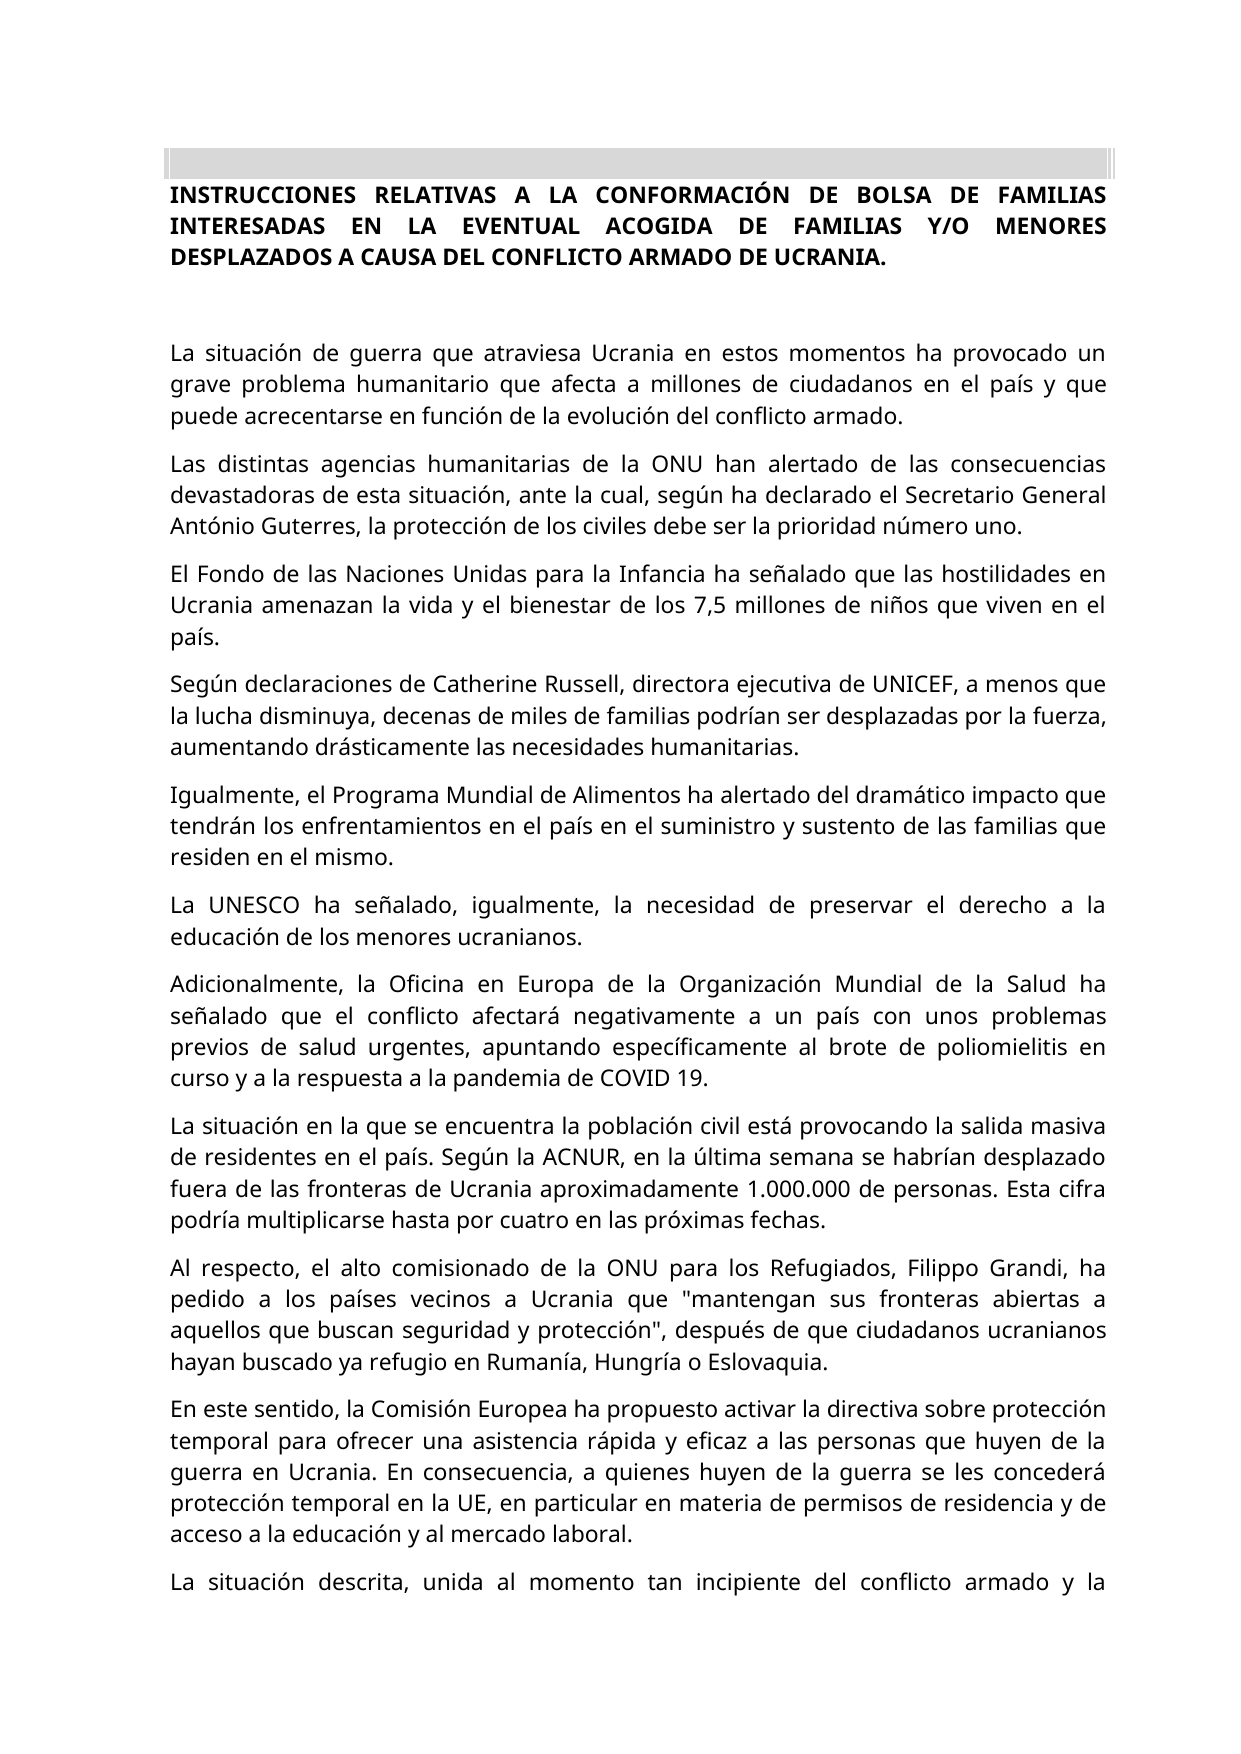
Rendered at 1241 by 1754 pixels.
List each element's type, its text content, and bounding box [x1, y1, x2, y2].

table_header INSTRUCCIONES RELATIVAS A LA CONFORMACIÓN DE BOLSA DE FAMILIAS INTERESADAS EN LA EVENTUAL ACOGIDA DE FAMILIAS Y/O MENORES DESPLAZADOS A CAUSA DEL CONFLICTO ARMADO DE UCRANIA. La situación de guerra que atraviesa Ucrania en estos momentos ha provocado un grave problema humanitario que afecta a millones de ciudadanos en el país y que puede acrecentarse en función de la evolución del conflicto armado. Las distintas agencias humanitarias de la ONU han alertado de las consecuencias devastadoras de esta situación, ante la cual, según ha declarado el Secretario General António Guterres, la protección de los civiles debe ser la prioridad número uno. El Fondo de las Naciones Unidas para la Infancia ha señalado que las hostilidades en Ucrania amenazan la vida y el bienestar de los 7,5 millones de niños que viven en el país. Según declaraciones de Catherine Russell, directora ejecutiva de UNICEF, a menos que la lucha disminuya, decenas de miles de familias podrían ser desplazadas por la fuerza, aumentando drásticamente las necesidades humanitarias. Igualmente, el Programa Mundial de Alimentos ha alertado del dramático impacto que tendrán los enfrentamientos en el país en el suministro y sustento de las familias que residen en el mismo. La UNESCO ha señalado, igualmente, la necesidad de preservar el derecho a la educación de los menores ucranianos. Adicionalmente, la Oficina en Europa de la Organización Mundial de la Salud ha señalado que el conflicto afectará negativamente a un país con unos problemas previos de salud urgentes, apuntando específicamente al brote de poliomielitis en curso y a la respuesta a la pandemia de COVID 19. La situación en la que se encuentra la población civil está provocando la salida masiva de residentes en el país. Según la ACNUR, en la última semana se habrían desplazado fuera de las fronteras de Ucrania aproximadamente 1.000.000 de personas. Esta cifra podría multiplicarse hasta por cuatro en las próximas fechas. Al respecto, el alto comisionado de la ONU para los Refugiados, Filippo Grandi, ha pedido a los países vecinos a Ucrania que "mantengan sus fronteras abiertas a aquellos que buscan seguridad y protección", después de que ciudadanos ucranianos hayan buscado ya refugio en Rumanía, Hungría o Eslovaquia. En este sentido, la Comisión Europea ha propuesto activar la directiva sobre protección temporal para ofrecer una asistencia rápida y eficaz a las personas que huyen de la guerra en Ucrania. En consecuencia, a quienes huyen de la guerra se les concederá protección temporal en la UE, en particular en materia de permisos de residencia y de acceso a la educación y al mercado laboral. La situación descrita, unida al momento tan incipiente del conflicto armado y la imposibilidad de prever las consecuencias que el mismo va a tener sobre las familias y/o menores residentes en Ucrania impiden establecer medidas de carácter estable y llamadas a perdurar en el tiempo. Sin embargo, esta misma situación aconseja que por parte de las Administraciones Públicas se adopten siquiera medidas que permitan anticipar las nefastas consecuencias que pueden darse desde el punto de vista de las familias y menores que se han visto y se puedan ver obligados a dejar su país teniendo que pasar a residir de forma temporal en otros países más o menos lejanos de su lugar habitual de residencia. Con el fin de dar respuesta a estas situaciones presentes y futuras se hace necesario articular una forma de recepción de las diferentes expresiones de solidaridad que de distintas formas se están haciendo por parte de la sociedad extremeña. En este sentido, desde la Dirección General de Servicios Sociales, Infancia y Familias de la Junta de Extremadura se tratará de unificar todos estos ofrecimientos de acogida de familias y/o menores que se están recibiendo en los últimos días. Tal y como se ha dicho más arriba, resulta prematuro articular un procedimiento de presentación de solicitudes, valoración de las mismas y finalmente una resolución; por el contrario, mediante la presentación de la ficha de recogida de datos que se acompaña simplemente se tratará de efectuar una base de datos de interesados en la acogida de familias/y/o menores que permitirá calibrar los ofrecimientos de solidaridad que la comunidad Autónoma pueda hacer, en su momento, ante el Gobierno de España. La presentación de esta “Hoja de recogida de datos y ofrecimiento” no supone la formalización de una solicitud en los términos regulados en el artículo 66 de la Ley 39/2015, de 1 de octubre, del Procedimiento Administrativo Común de las Administraciones Públicas, sin perjuicio de que, a la vista de los distintos ofrecimientos realizados y las circunstancias que pudieran producirse en materia de desplazamiento de familias y/o menores, tales hojas de datos sean revisadas y valoradas por esta Dirección General en orden a dictar la oportuna resolución acordando el acogimiento temporal por razones humanitarias. En todo caso, estas eventuales resoluciones de acogimiento temporal se ajustarán a la normativa que a tal efecto pudieran dictar la Unión Europea y el Gobierno de España, así como cualquier otra que resulte de aplicación. Con el fin de agilizar la unificación de los diferentes muestras de solidaridad de la sociedad extremeña, la presentación de las hojas de recogida de datos y ofrecimientos podrá efectuarse de cualquiera de las formas previstas en el artículo 16 de la Ley 39/2015, de 1 de octubre, del Procedimiento Administrativo Común de las Administraciones Públicas, indicando especialmente la procedencia de su presentación ante las oficinas de los Servicios Básicos de Atención Social Básica de los Ayuntamientos del ámbito territorial de Extremadura, así como ante cualquiera de las asociaciones pertenecientes al Tercer Sector de Extremadura, quienes recibirán la oportuna instrucción en orden a remitir las solicitudes recibidas a esta Dirección General. FICHA DE RECOGIDA DE DATOS PARA LA ACOGIDA TEMPORAL DE PERSONAS MENORES DE EDAD Y/O UNIDADES FAMILIARES PROCEDENTES DE UCRANIA [170, 179, 1107, 1598]
table_header [163, 148, 170, 1598]
table_header [1112, 148, 1116, 1598]
table_header [1108, 148, 1112, 1598]
